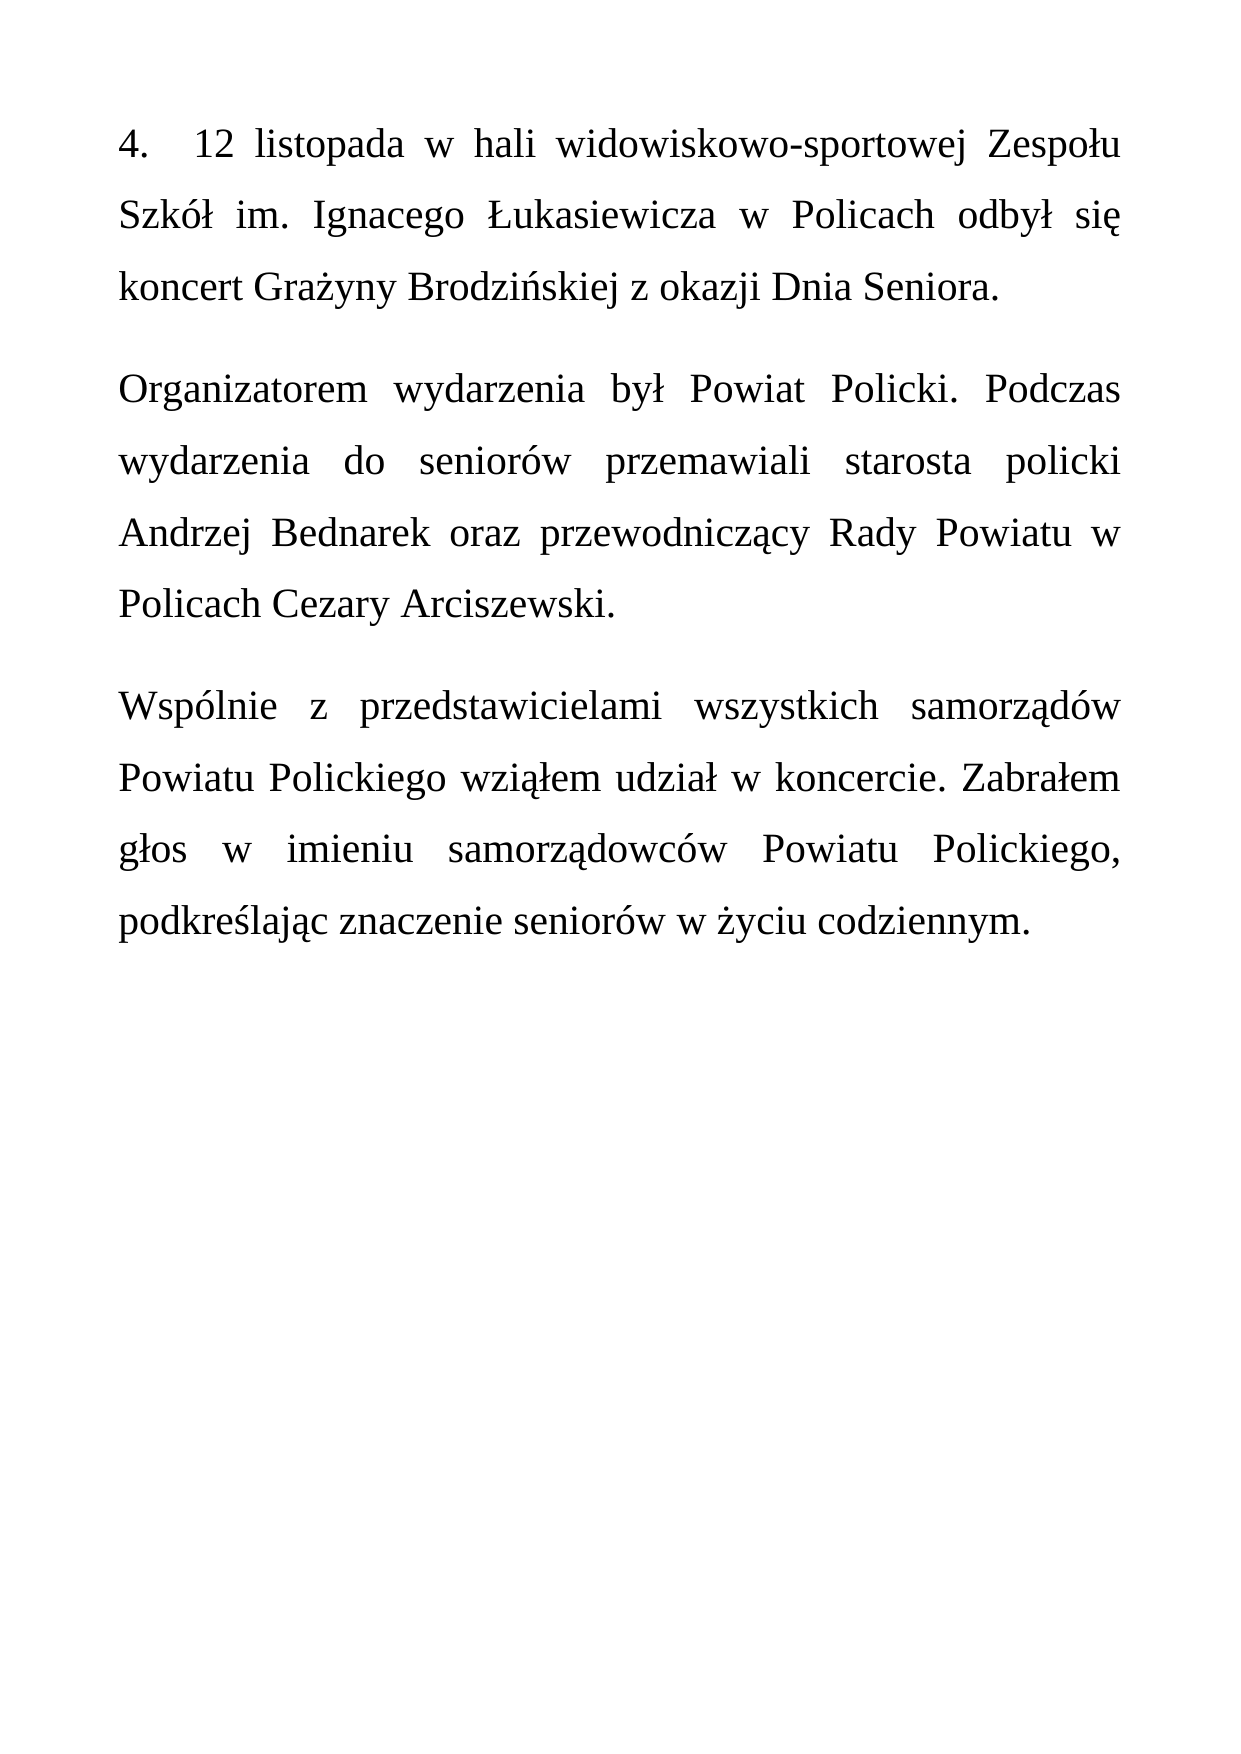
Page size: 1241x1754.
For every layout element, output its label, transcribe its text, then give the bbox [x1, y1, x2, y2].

text Wspólnie z przedstawicielami wszystkich samorządów Powiatu Polickiego wziąłem udział w koncercie. Zabrałem głos w imieniu samorządowców Powiatu Polickiego, podkreślając znaczenie seniorów w życiu codziennym. [118, 680, 1122, 944]
list 12 listopada w hali widowiskowo-sportowej Zespołu Szkół im. Ignacego Łukasiewicza w Policach odbył się koncert Grażyny Brodzińskiej z okazji Dnia Seniora. [118, 118, 1122, 310]
text Organizatorem wydarzenia był Powiat Policki. Podczas wydarzenia do seniorów przemawiali starosta policki Andrzej Bednarek oraz przewodniczący Rady Powiatu w Policach Cezary Arciszewski. [118, 363, 1122, 627]
